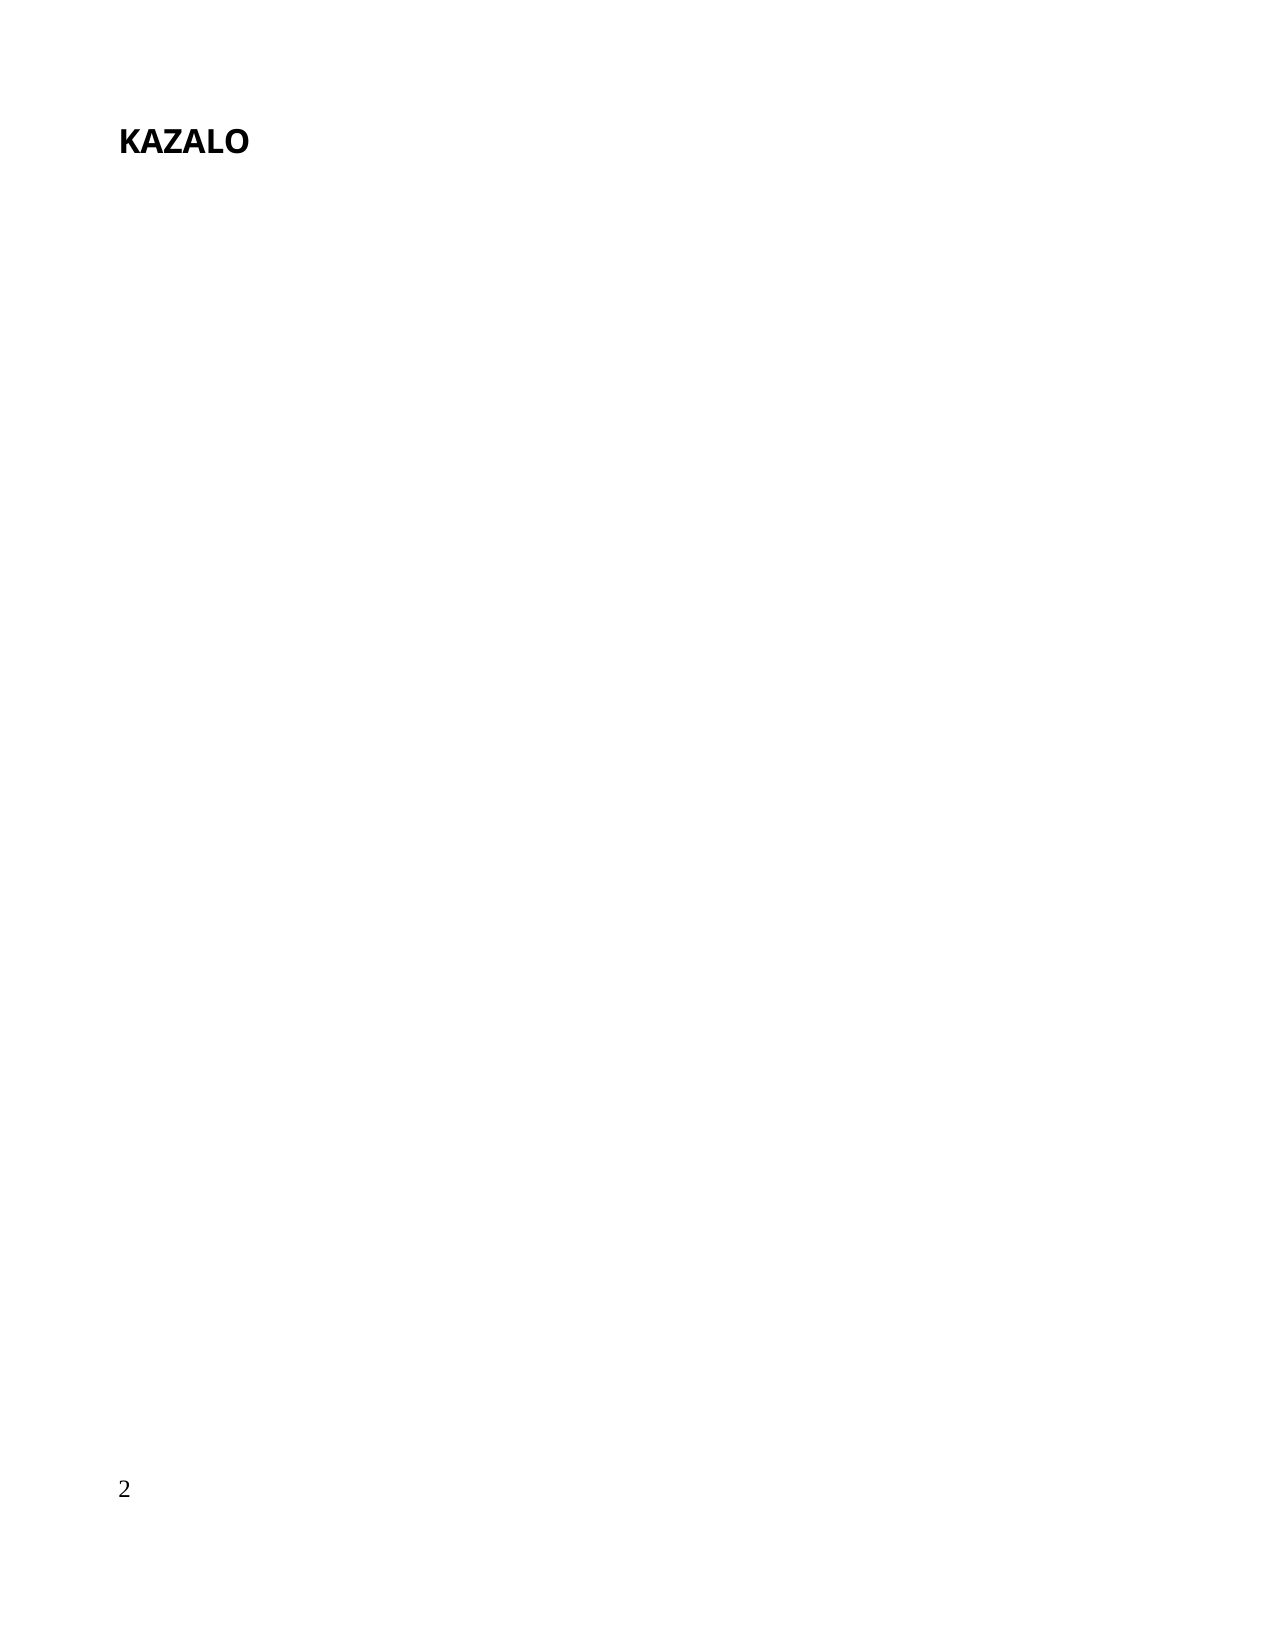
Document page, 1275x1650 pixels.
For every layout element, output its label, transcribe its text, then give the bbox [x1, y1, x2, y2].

text KAZALO [118, 118, 1157, 163]
